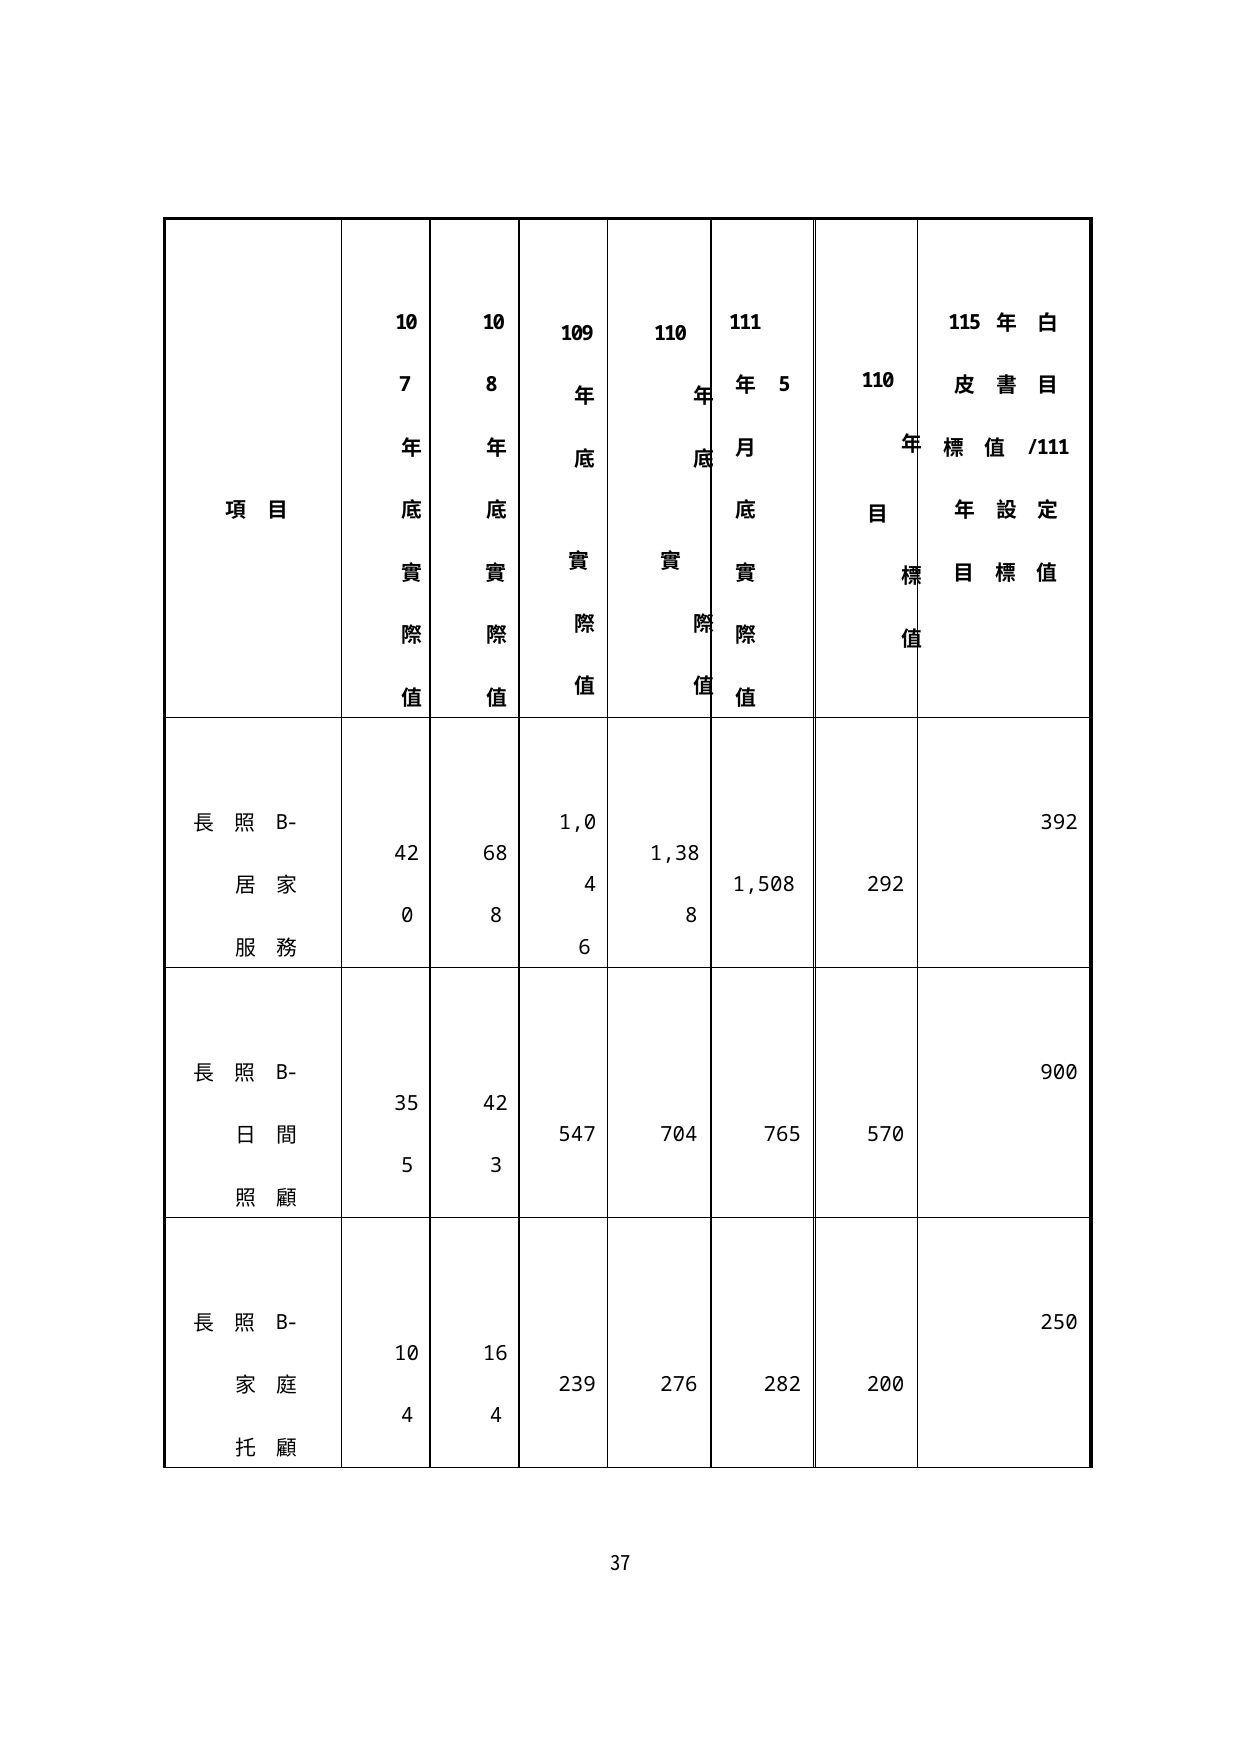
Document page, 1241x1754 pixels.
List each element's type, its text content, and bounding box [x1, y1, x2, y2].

table_cell 423 [431, 968, 518, 1217]
table_cell 547 [520, 968, 607, 1217]
table_cell 長照B-居家服務 [166, 718, 341, 967]
table_cell 250 [918, 1218, 1089, 1467]
table_cell 長照B-日間照顧 [166, 968, 341, 1217]
table_cell 765 [712, 968, 813, 1217]
table_cell 長照B-家庭托顧 [166, 1218, 341, 1467]
table_cell 239 [520, 1218, 607, 1467]
table_cell 570 [816, 968, 917, 1217]
table_cell 1,046 [520, 718, 607, 967]
table_header 115年白皮書目標值/111年設定目標值 [918, 220, 1089, 717]
table_header 110年底 實際值 [608, 220, 710, 717]
table_header 111年5月底實際值 [712, 220, 813, 717]
table_cell 292 [816, 718, 917, 967]
table_cell 276 [608, 1218, 710, 1467]
table_cell 164 [431, 1218, 518, 1467]
table_header 110年 目標值 [816, 220, 917, 717]
table_cell 1,388 [608, 718, 710, 967]
table_cell 282 [712, 1218, 813, 1467]
table_cell 900 [918, 968, 1089, 1217]
table_header 109年底 實際值 [520, 220, 607, 717]
table_cell 104 [342, 1218, 429, 1467]
table_header 108年底 實際值 [431, 220, 518, 717]
table_cell 392 [918, 718, 1089, 967]
table_cell 688 [431, 718, 518, 967]
table_cell 1,508 [712, 718, 813, 967]
table_cell 704 [608, 968, 710, 1217]
table_header 項目 [166, 220, 341, 717]
table_header 107年底 實際值 [342, 220, 429, 717]
table_cell 355 [342, 968, 429, 1217]
table_cell 420 [342, 718, 429, 967]
table_cell 200 [816, 1218, 917, 1467]
